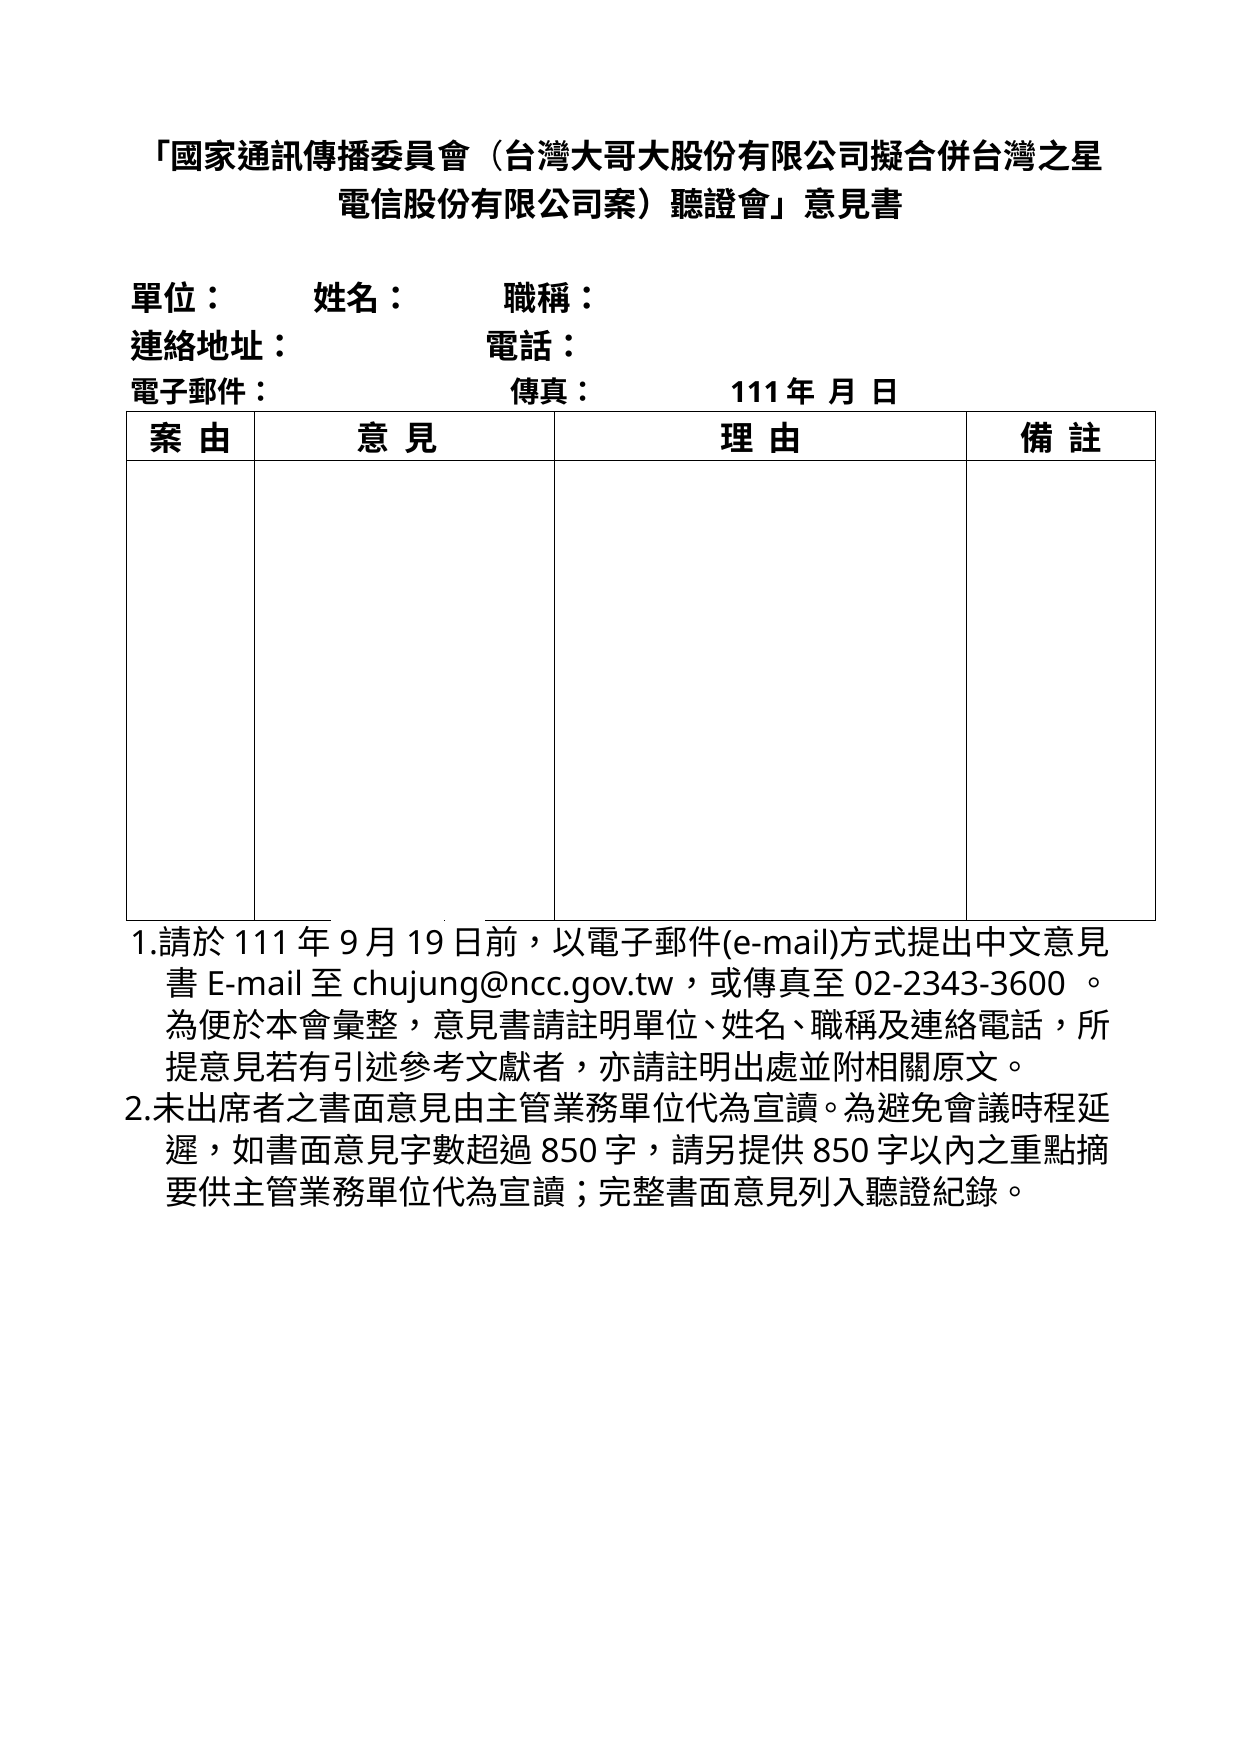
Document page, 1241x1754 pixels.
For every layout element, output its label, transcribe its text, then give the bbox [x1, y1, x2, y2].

text 連絡地址： 電話： [130, 320, 1110, 368]
text 「國家通訊傳播委員會（台灣大哥大股份有限公司擬合併台灣之星電信股份有限公司案）聽證會」意見書 [130, 130, 1110, 226]
table_cell [255, 461, 554, 920]
table_cell [967, 461, 1155, 920]
table_cell [555, 461, 966, 920]
table_header 案 由 [127, 412, 254, 460]
table_cell [127, 461, 254, 920]
text 單位： 姓名： 職稱： [130, 272, 1110, 320]
text 1.請於111年 9月19日前，以電子郵件(e-mail)方式提出中文意見書E-mail至chujung@ncc.gov.tw，或傳真至02-2343-3600 。為便於本會彙整，意見書請註明單位、姓名、職稱及連絡電話，所提意見若有引述參考文獻者，亦請註明出處並附相關原文。 [130, 921, 1110, 1087]
text 電子郵件： 傳真： 111年 月 日 [130, 368, 1110, 411]
table_header 理 由 [555, 412, 966, 460]
table_header 備 註 [967, 412, 1155, 460]
table_header 意 見 [255, 412, 554, 460]
text 2.未出席者之書面意見由主管業務單位代為宣讀。為避免會議時程延遲，如書面意見字數超過850字，請另提供850字以內之重點摘要供主管業務單位代為宣讀；完整書面意見列入聽證紀錄。 [124, 1087, 1110, 1212]
